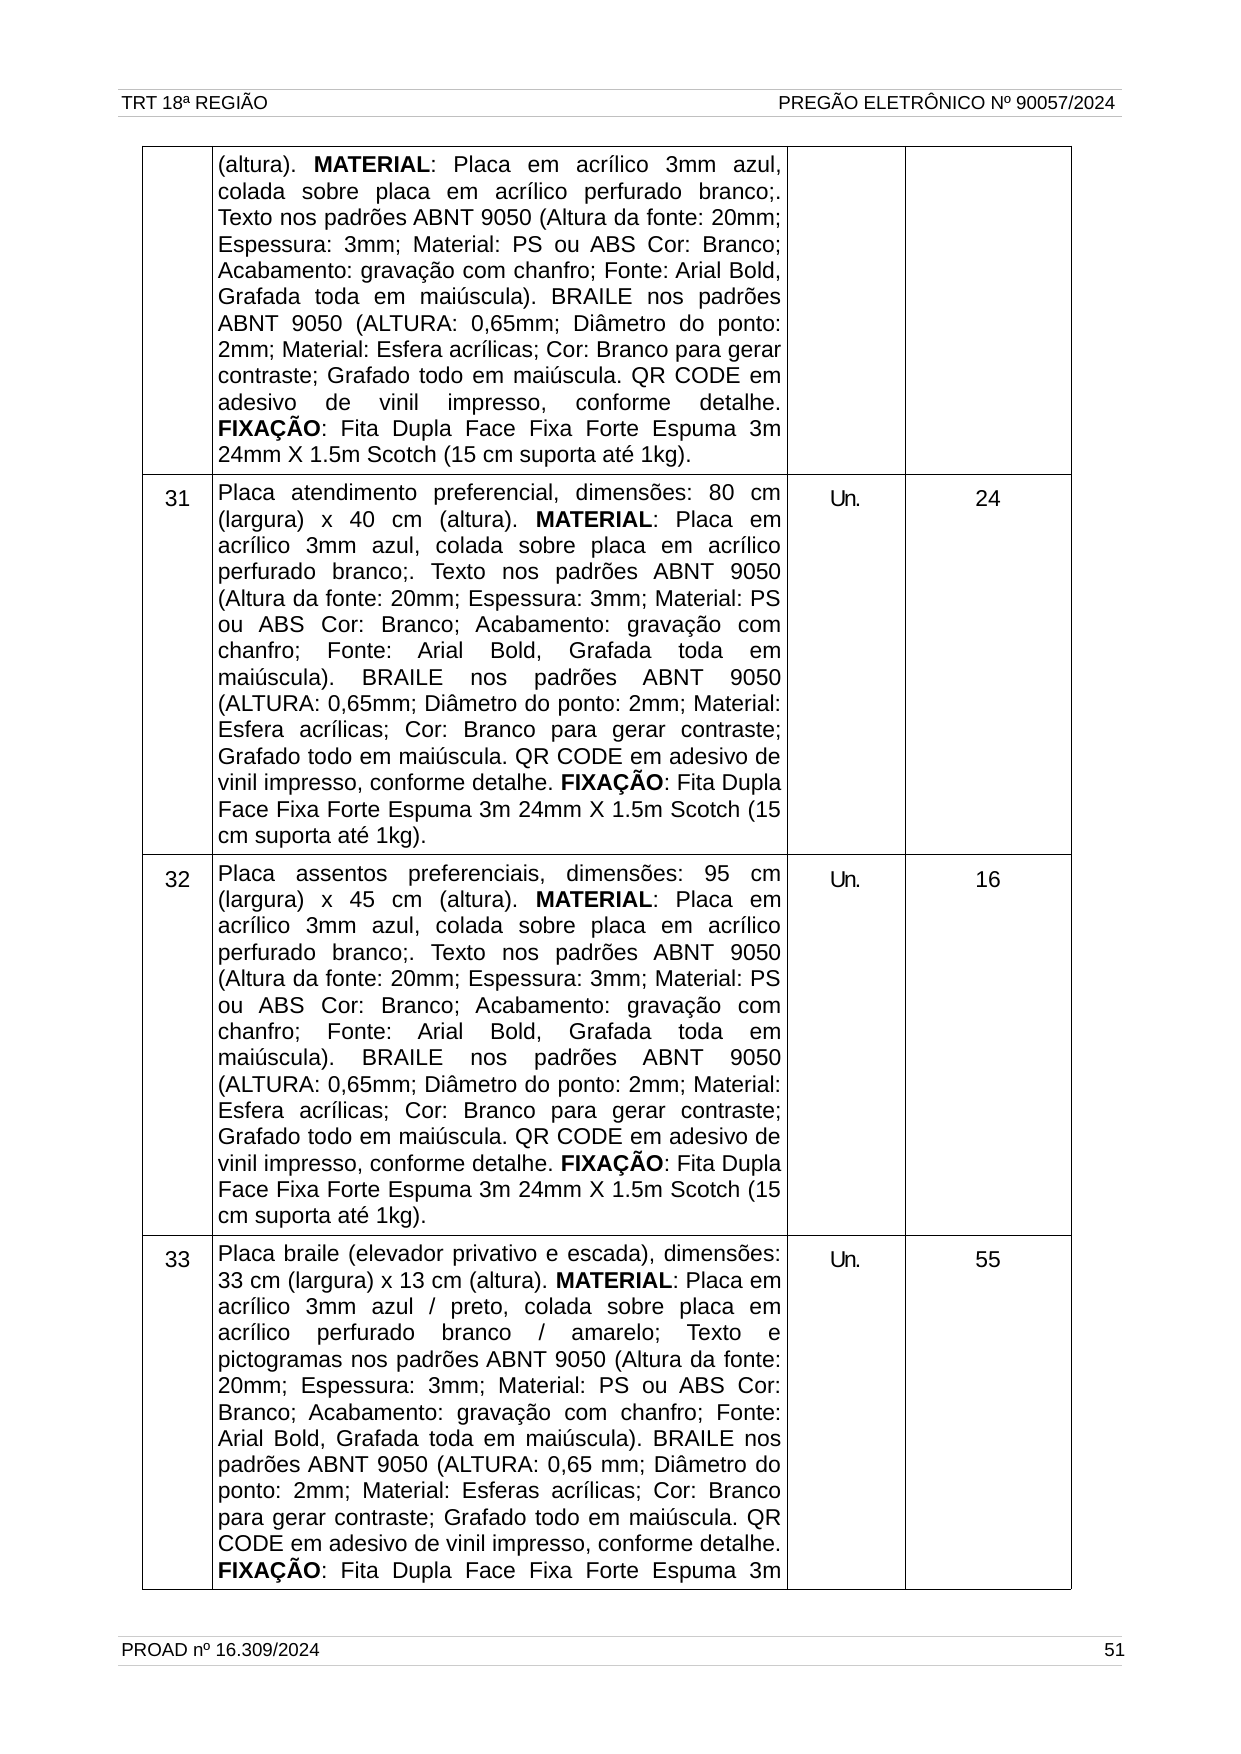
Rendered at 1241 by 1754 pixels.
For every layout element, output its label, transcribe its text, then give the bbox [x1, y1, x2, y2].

table_cell 16 [906, 855, 1071, 1234]
table_cell Placa assentos preferenciais, dimensões: 95 cm (largura) x 45 cm (altura). MATERIAL: Placa em acrílico 3mm azul, colada sobre placa em acrílico perfurado branco;. Texto nos padrões ABNT 9050 (Altura da fonte: 20mm; Espessura: 3mm; Material: PS ou ABS Cor: Branco; Acabamento: gravação com chanfro; Fonte: Arial Bold, Grafada toda em maiúscula). BRAILE nos padrões ABNT 9050 (ALTURA: 0,65mm; Diâmetro do ponto: 2mm; Material: Esfera acrílicas; Cor: Branco para gerar contraste; Grafado todo em maiúscula. QR CODE em adesivo de vinil impresso, conforme detalhe. FIXAÇÃO: Fita Dupla Face Fixa Forte Espuma 3m 24mm X 1.5m Scotch (15 cm suporta até 1kg). [213, 855, 787, 1234]
table_cell Un. [788, 475, 905, 854]
table_cell 24 [906, 475, 1071, 854]
table_cell 31 [143, 475, 212, 854]
table_cell [143, 147, 212, 473]
table_cell Placa atendimento preferencial, dimensões: 80 cm (largura) x 40 cm (altura). MATERIAL: Placa em acrílico 3mm azul, colada sobre placa em acrílico perfurado branco;. Texto nos padrões ABNT 9050 (Altura da fonte: 20mm; Espessura: 3mm; Material: PS ou ABS Cor: Branco; Acabamento: gravação com chanfro; Fonte: Arial Bold, Grafada toda em maiúscula). BRAILE nos padrões ABNT 9050 (ALTURA: 0,65mm; Diâmetro do ponto: 2mm; Material: Esfera acrílicas; Cor: Branco para gerar contraste; Grafado todo em maiúscula. QR CODE em adesivo de vinil impresso, conforme detalhe. FIXAÇÃO: Fita Dupla Face Fixa Forte Espuma 3m 24mm X 1.5m Scotch (15 cm suporta até 1kg). [213, 475, 787, 854]
table_cell [788, 147, 905, 473]
table_cell (altura). MATERIAL: Placa em acrílico 3mm azul, colada sobre placa em acrílico perfurado branco;. Texto nos padrões ABNT 9050 (Altura da fonte: 20mm; Espessura: 3mm; Material: PS ou ABS Cor: Branco; Acabamento: gravação com chanfro; Fonte: Arial Bold, Grafada toda em maiúscula). BRAILE nos padrões ABNT 9050 (ALTURA: 0,65mm; Diâmetro do ponto: 2mm; Material: Esfera acrílicas; Cor: Branco para gerar contraste; Grafado todo em maiúscula. QR CODE em adesivo de vinil impresso, conforme detalhe. FIXAÇÃO: Fita Dupla Face Fixa Forte Espuma 3m 24mm X 1.5m Scotch (15 cm suporta até 1kg). [213, 147, 787, 473]
table_cell Un. [788, 855, 905, 1234]
table_cell [906, 147, 1071, 473]
table_cell 32 [143, 855, 212, 1234]
table_cell Un. [788, 1236, 905, 1589]
table_cell 33 [143, 1236, 212, 1589]
table_cell 55 [906, 1236, 1071, 1589]
table_cell Placa braile (elevador privativo e escada), dimensões: 33 cm (largura) x 13 cm (altura). MATERIAL: Placa em acrílico 3mm azul / preto, colada sobre placa em acrílico perfurado branco / amarelo; Texto e pictogramas nos padrões ABNT 9050 (Altura da fonte: 20mm; Espessura: 3mm; Material: PS ou ABS Cor: Branco; Acabamento: gravação com chanfro; Fonte: Arial Bold, Grafada toda em maiúscula). BRAILE nos padrões ABNT 9050 (ALTURA: 0,65 mm; Diâmetro do ponto: 2mm; Material: Esferas acrílicas; Cor: Branco para gerar contraste; Grafado todo em maiúscula. QR CODE em adesivo de vinil impresso, conforme detalhe. FIXAÇÃO: Fita Dupla Face Fixa Forte Espuma 3m [213, 1236, 787, 1589]
